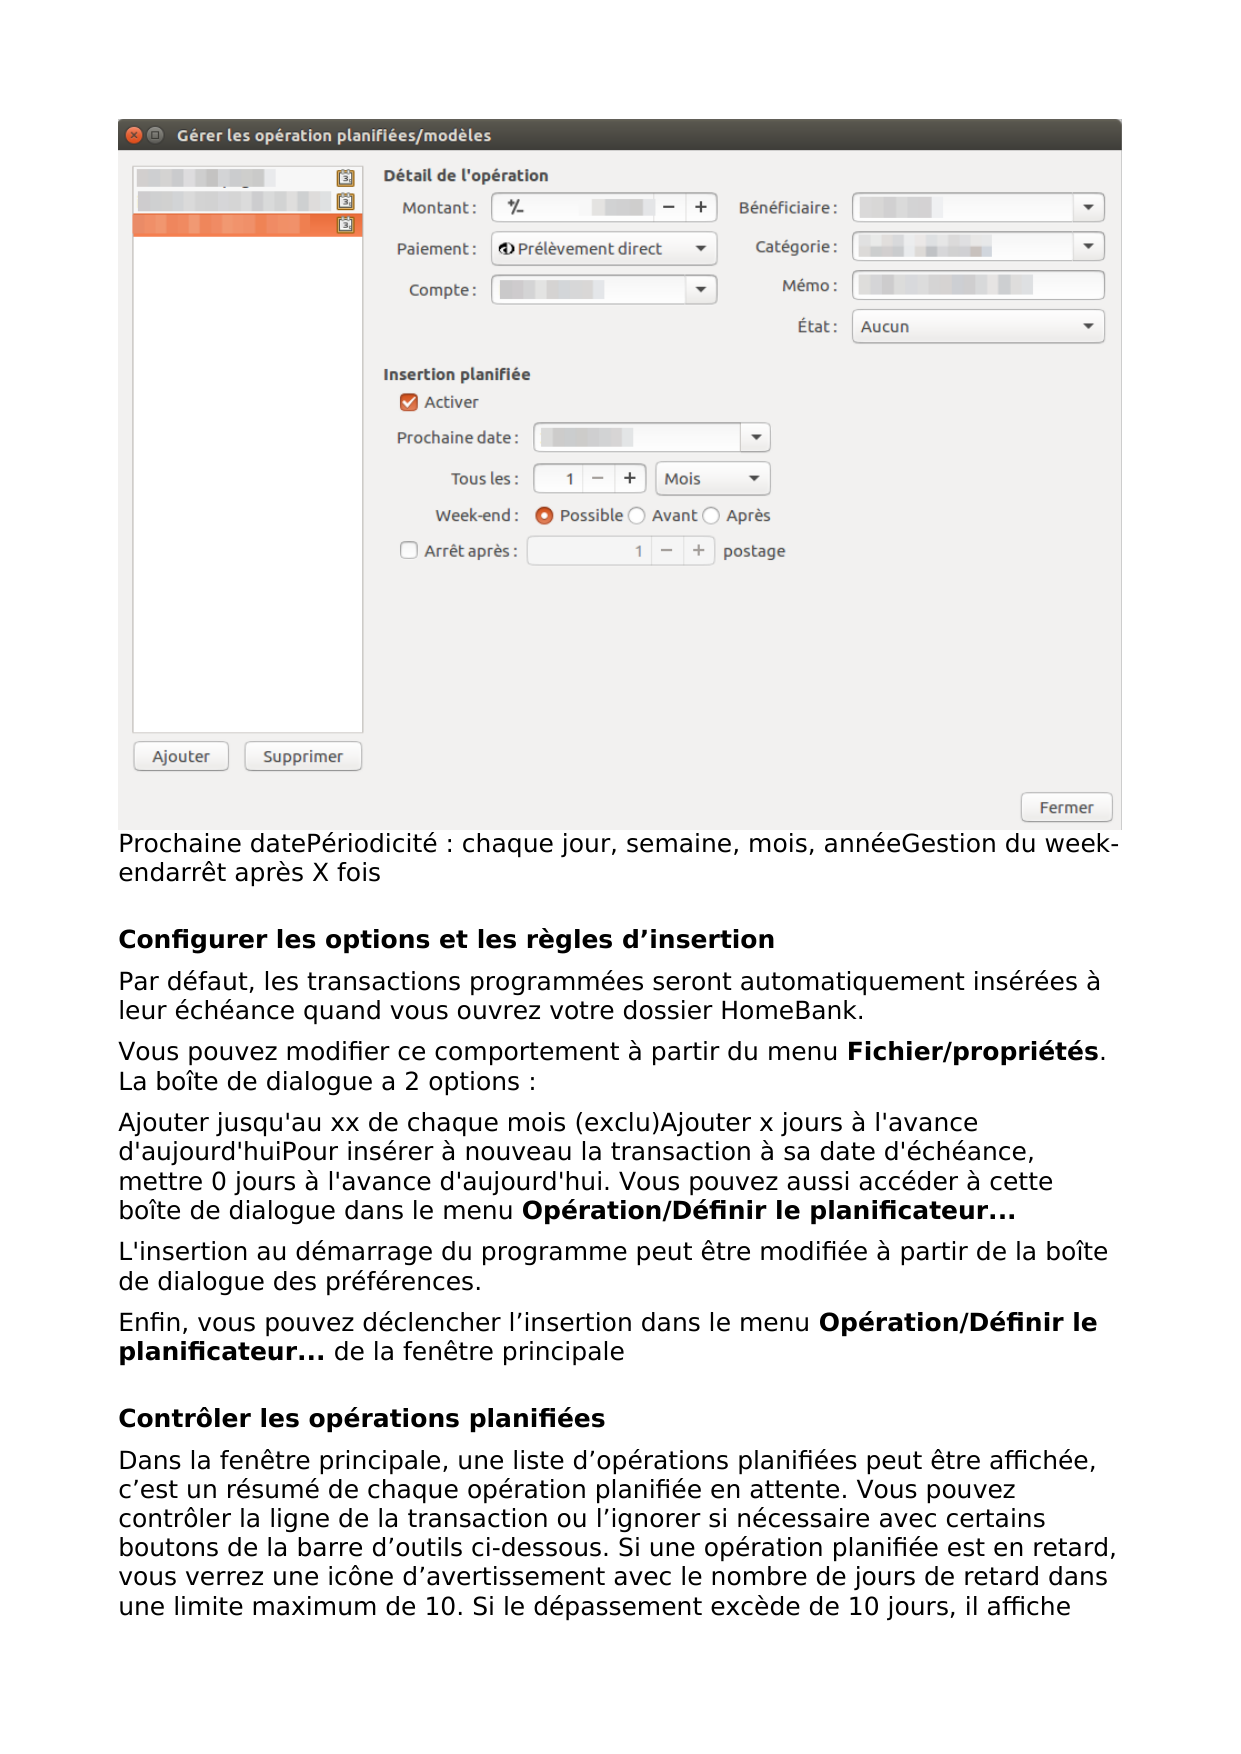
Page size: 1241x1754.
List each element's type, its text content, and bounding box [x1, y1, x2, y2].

text Par défaut, les transactions programmées seront automatiquement insérées à leur échéance quand vous ouvrez votre dossier HomeBank. [118, 967, 1122, 1025]
text Prochaine datePériodicité : chaque jour, semaine, mois, annéeGestion du week-endarrêt après X fois [118, 830, 1122, 887]
text Enfin, vous pouvez déclencher l’insertion dans le menu Opération/Définir le planificateur... de la fenêtre principale [118, 1308, 1122, 1367]
text L'insertion au démarrage du programme peut être modifiée à partir de la boîte de dialogue des préférences. [118, 1237, 1122, 1296]
text Dans la fenêtre principale, une liste d’opérations planifiées peut être affichée, c’est un résumé de chaque opération planifiée en attente. Vous pouvez contrôler la ligne de la transaction ou l’ignorer si nécessaire avec certains boutons de la barre d’outils ci-dessous. Si une opération planifiée est en retard, vous verrez une icône d’avertissement avec le nombre de jours de retard dans une limite maximum de 10. Si le dépassement excède de 10 jours, il affiche [118, 1446, 1122, 1621]
subtitle Configurer les options et les règles d’insertion [118, 925, 1122, 954]
subtitle Contrôler les opérations planifiées [118, 1404, 1122, 1433]
text Ajouter jusqu'au xx de chaque mois (exclu)Ajouter x jours à l'avance d'aujourd'huiPour insérer à nouveau la transaction à sa date d'échéance, mettre 0 jours à l'avance d'aujourd'hui. Vous pouvez aussi accéder à cette boîte de dialogue dans le menu Opération/Définir le planificateur... [118, 1108, 1122, 1225]
text Vous pouvez modifier ce comportement à partir du menu Fichier/propriétés. La boîte de dialogue a 2 options : [118, 1037, 1122, 1096]
picture [118, 118, 1123, 830]
